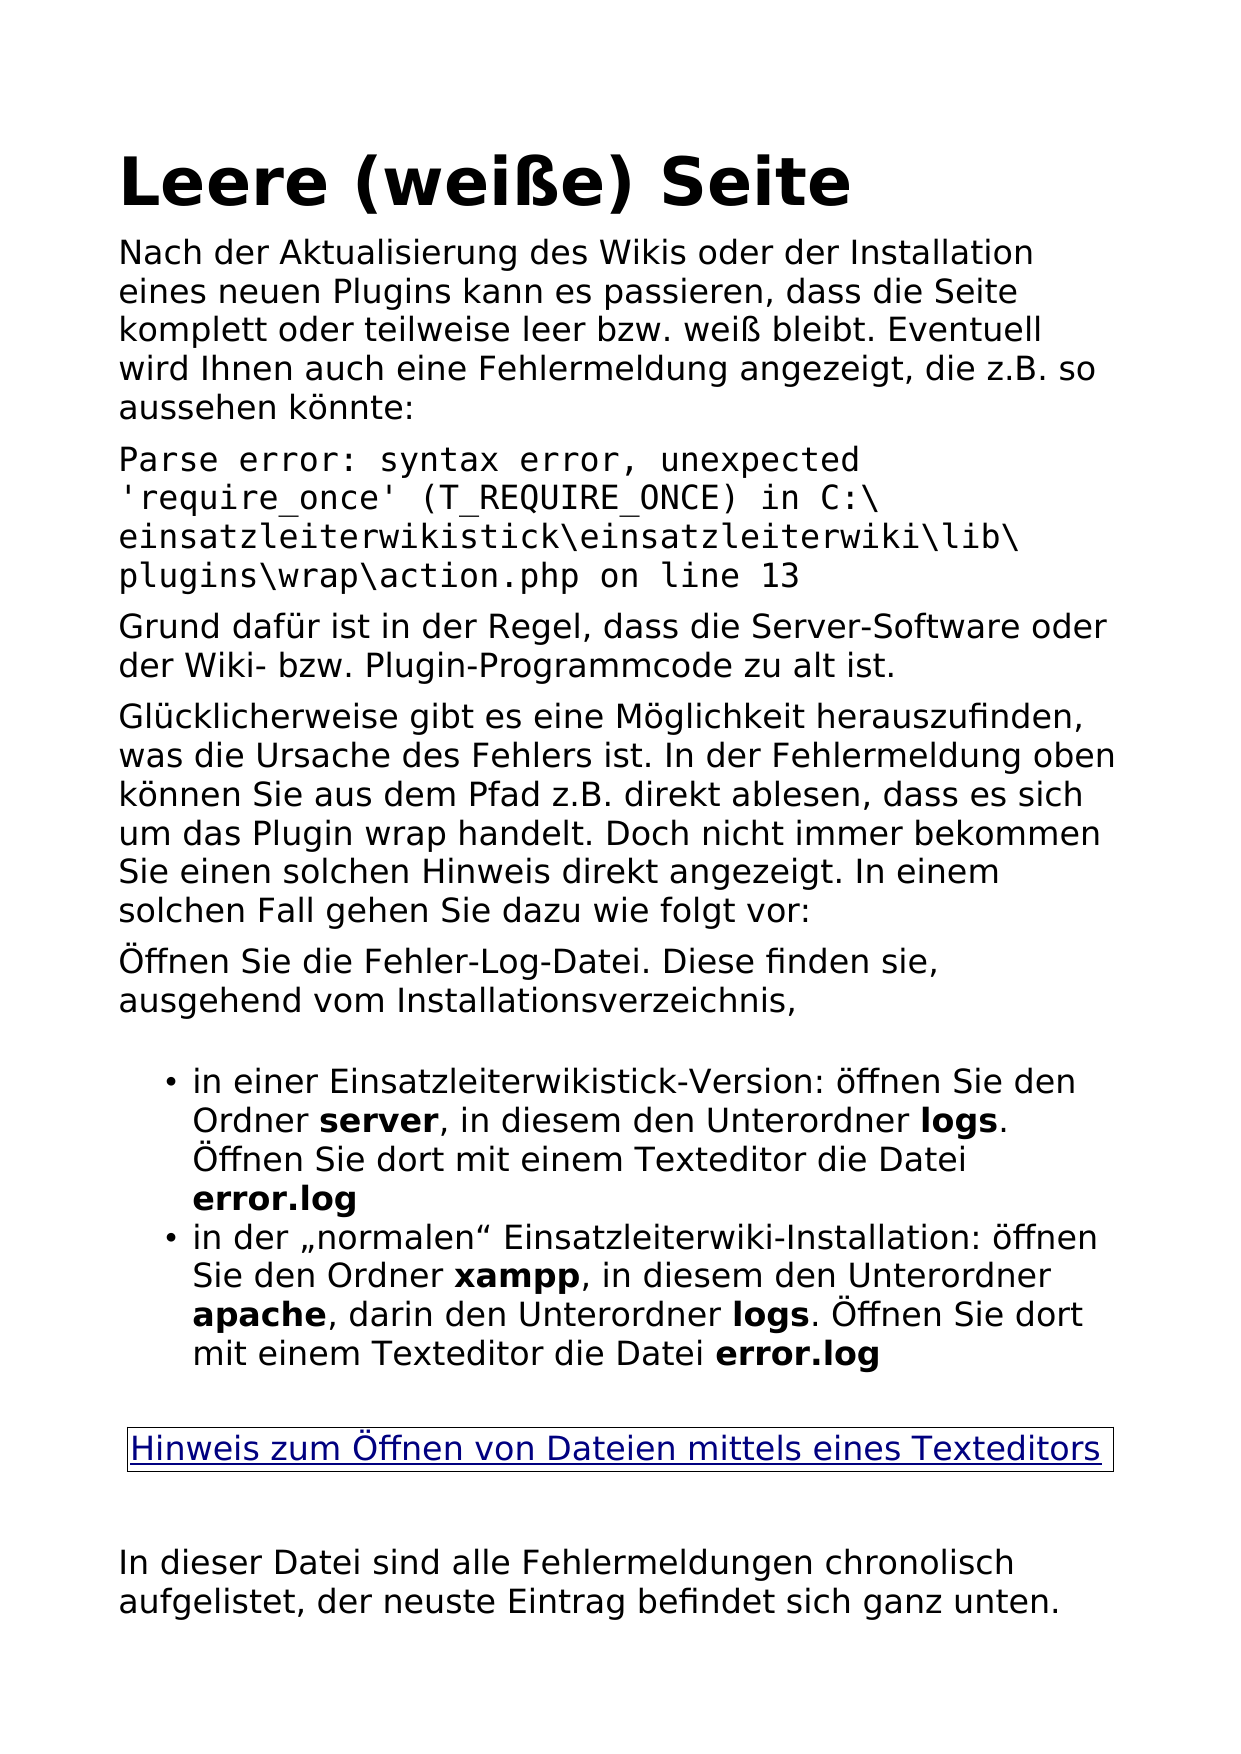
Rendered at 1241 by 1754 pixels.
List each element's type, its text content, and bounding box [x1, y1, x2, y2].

list in einer Einsatzleiterwikistick-Version: öffnen Sie den Ordner server, in diesem den Unterordner logs. Öffnen Sie dort mit einem Texteditor die Datei error.log [177, 1063, 1122, 1218]
text Grund dafür ist in der Regel, dass die Server-Software oder der Wiki- bzw. Plugin-Programmcode zu alt ist. [118, 607, 1122, 685]
text Parse error: syntax error, unexpected 'require_once' (T_REQUIRE_ONCE) in C:\einsatzleiterwikistick\einsatzleiterwiki\lib\plugins\wrap\action.php on line 13 [118, 440, 1122, 595]
list in der „normalen“ Einsatzleiterwiki-Installation: öffnen Sie den Ordner xampp, in diesem den Unterordner apache, darin den Unterordner logs. Öffnen Sie dort mit einem Texteditor die Datei error.log [177, 1218, 1122, 1373]
text Öffnen Sie die Fehler-Log-Datei. Diese finden sie, ausgehend vom Installationsverzeichnis, [118, 943, 1122, 1021]
text In dieser Datei sind alle Fehlermeldungen chronolisch aufgelistet, der neuste Eintrag befindet sich ganz unten. [118, 1544, 1122, 1621]
text Nach der Aktualisierung des Wikis oder der Installation eines neuen Plugins kann es passieren, dass die Seite komplett oder teilweise leer bzw. weiß bleibt. Eventuell wird Ihnen auch eine Fehlermeldung angezeigt, die z.B. so aussehen könnte: [118, 233, 1122, 427]
text Glücklicherweise gibt es eine Möglichkeit herauszufinden, was die Ursache des Fehlers ist. In der Fehlermeldung oben können Sie aus dem Pfad z.B. direkt ablesen, dass es sich um das Plugin wrap handelt. Doch nicht immer bekommen Sie einen solchen Hinweis direkt angezeigt. In einem solchen Fall gehen Sie dazu wie folgt vor: [118, 697, 1122, 931]
table_header Hinweis zum Öffnen von Dateien mittels eines Texteditors [128, 1428, 1113, 1471]
subtitle Leere (weiße) Seite [118, 143, 1122, 221]
